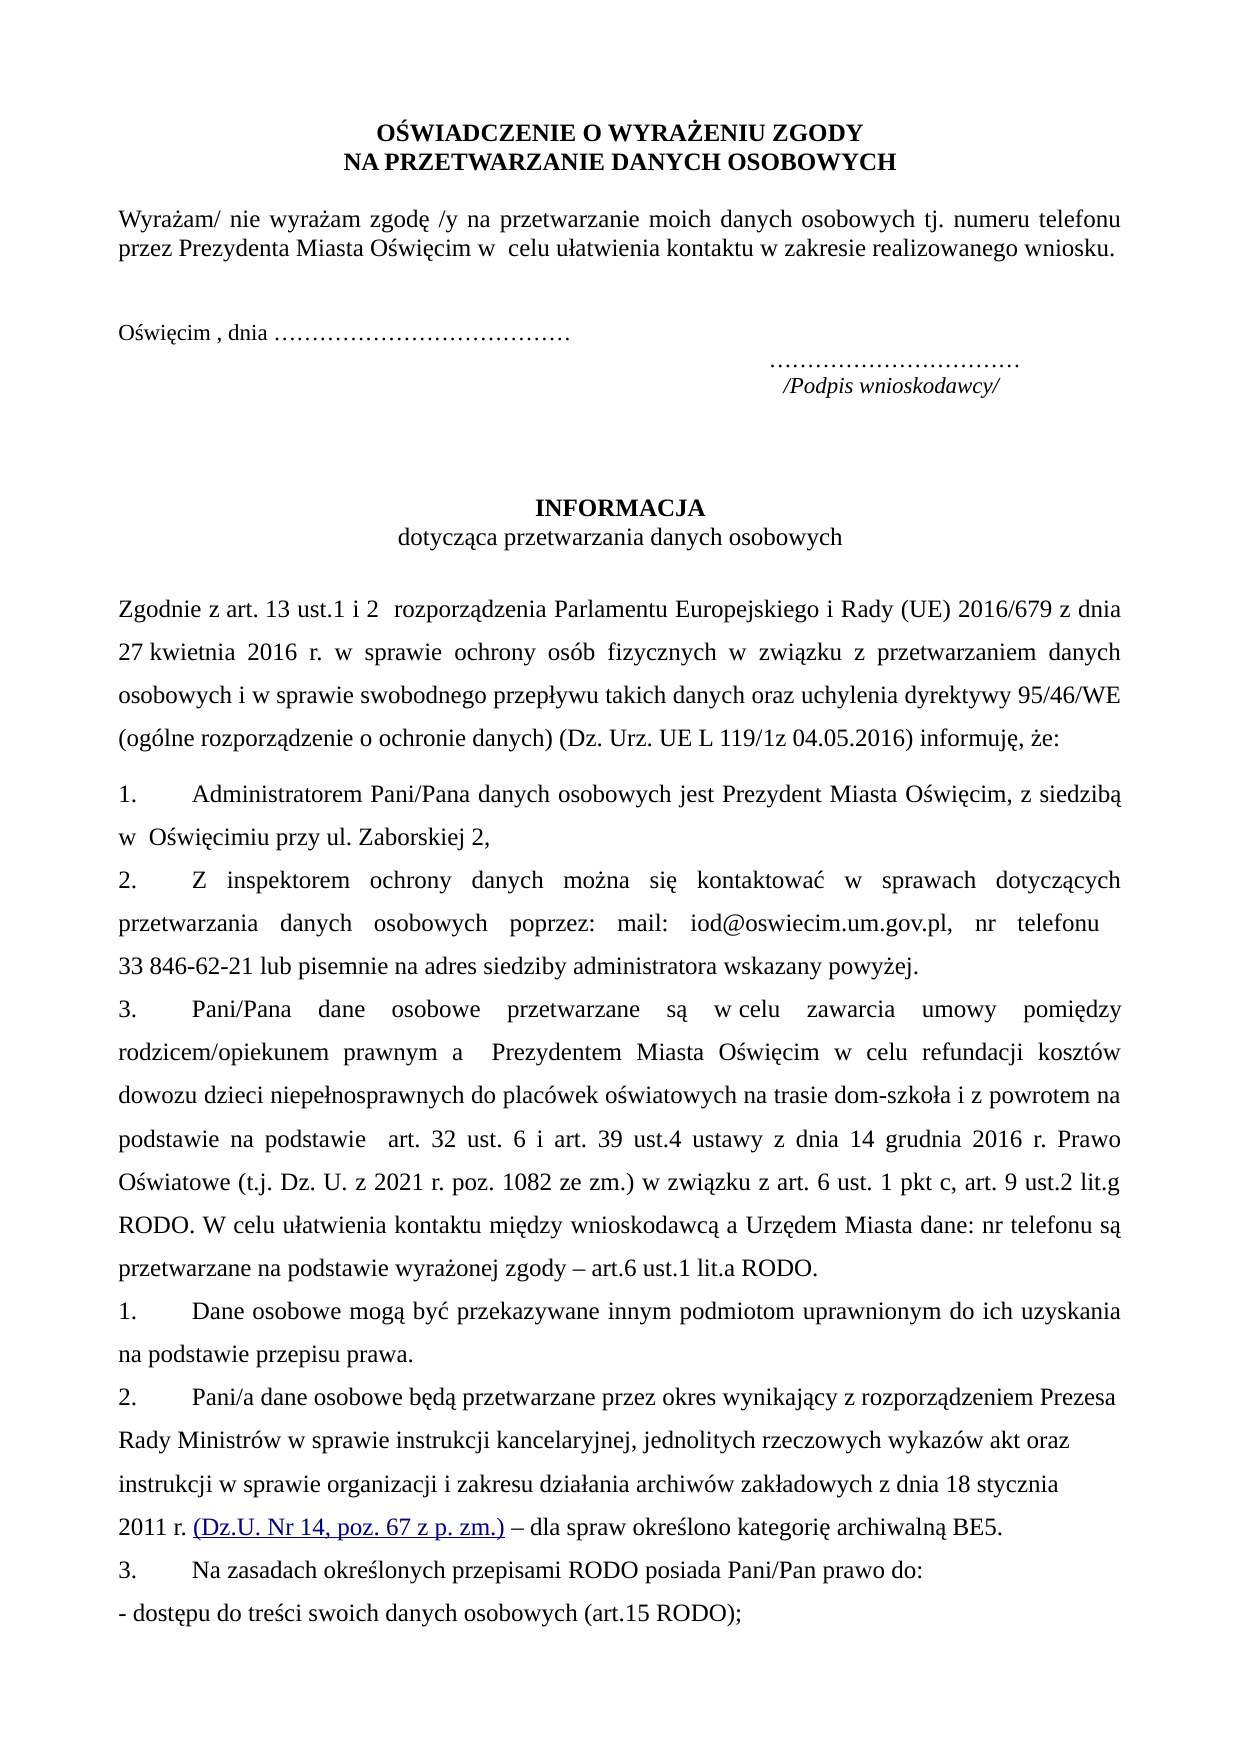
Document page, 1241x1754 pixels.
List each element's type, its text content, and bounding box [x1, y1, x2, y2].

text Wyrażam/ nie wyrażam zgodę /y na przetwarzanie moich danych osobowych tj. numeru telefonu przez Prezydenta Miasta Oświęcim w celu ułatwienia kontaktu w zakresie realizowanego wniosku. [118, 204, 1122, 262]
text - dostępu do treści swoich danych osobowych (art.15 RODO); [118, 1598, 1122, 1627]
text Zgodnie z art. 13 ust.1 i 2 rozporządzenia Parlamentu Europejskiego i Rady (UE) 2016/679 z dnia 27 kwietnia 2016 r. w sprawie ochrony osób fizycznych w związku z przetwarzaniem danych osobowych i w sprawie swobodnego przepływu takich danych oraz uchylenia dyrektywy 95/46/WE (ogólne rozporządzenie o ochronie danych) (Dz. Urz. UE L 119/1z 04.05.2016) informuję, że: [118, 594, 1122, 752]
text OŚWIADCZENIE O WYRAŻENIU ZGODY [118, 118, 1122, 147]
list Pani/a dane osobowe będą przetwarzane przez okres wynikający z rozporządzeniem Prezesa Rady Ministrów w sprawie instrukcji kancelaryjnej, jednolitych rzeczowych wykazów akt oraz instrukcji w sprawie organizacji i zakresu działania archiwów zakładowych z dnia 18 stycznia 2011 r. (Dz.U. Nr 14, poz. 67 z p. zm.) – dla spraw określono kategorię archiwalną BE5. [118, 1382, 1122, 1541]
list Dane osobowe mogą być przekazywane innym podmiotom uprawnionym do ich uzyskania na podstawie przepisu prawa. [118, 1296, 1122, 1368]
text dotycząca przetwarzania danych osobowych [118, 522, 1122, 551]
text Oświęcim , dnia ………………………………… [118, 319, 1122, 346]
list Z inspektorem ochrony danych można się kontaktować w sprawach dotyczących przetwarzania danych osobowych poprzez: mail: iod@oswiecim.um.gov.pl, nr telefonu 33 846-62-21 lub pisemnie na adres siedziby administratora wskazany powyżej. [118, 865, 1122, 980]
list Administratorem Pani/Pana danych osobowych jest Prezydent Miasta Oświęcim, z siedzibą w Oświęcimiu przy ul. Zaborskiej 2, [118, 779, 1122, 851]
text INFORMACJA [118, 493, 1122, 522]
text …………………………… [768, 346, 1122, 372]
text NA PRZETWARZANIE DANYCH OSOBOWYCH [118, 147, 1122, 176]
list Pani/Pana dane osobowe przetwarzane są w celu zawarcia umowy pomiędzy rodzicem/opiekunem prawnym a Prezydentem Miasta Oświęcim w celu refundacji kosztów dowozu dzieci niepełnosprawnych do placówek oświatowych na trasie dom-szkoła i z powrotem na podstawie na podstawie art. 32 ust. 6 i art. 39 ust.4 ustawy z dnia 14 grudnia 2016 r. Prawo Oświatowe (t.j. Dz. U. z 2021 r. poz. 1082 ze zm.) w związku z art. 6 ust. 1 pkt c, art. 9 ust.2 lit.g RODO. W celu ułatwienia kontaktu między wnioskodawcą a Urzędem Miasta dane: nr telefonu są przetwarzane na podstawie wyrażonej zgody – art.6 ust.1 lit.a RODO. [118, 994, 1122, 1282]
text /Podpis wnioskodawcy/ [783, 372, 1122, 398]
list Na zasadach określonych przepisami RODO posiada Pani/Pan prawo do: [118, 1555, 1122, 1584]
